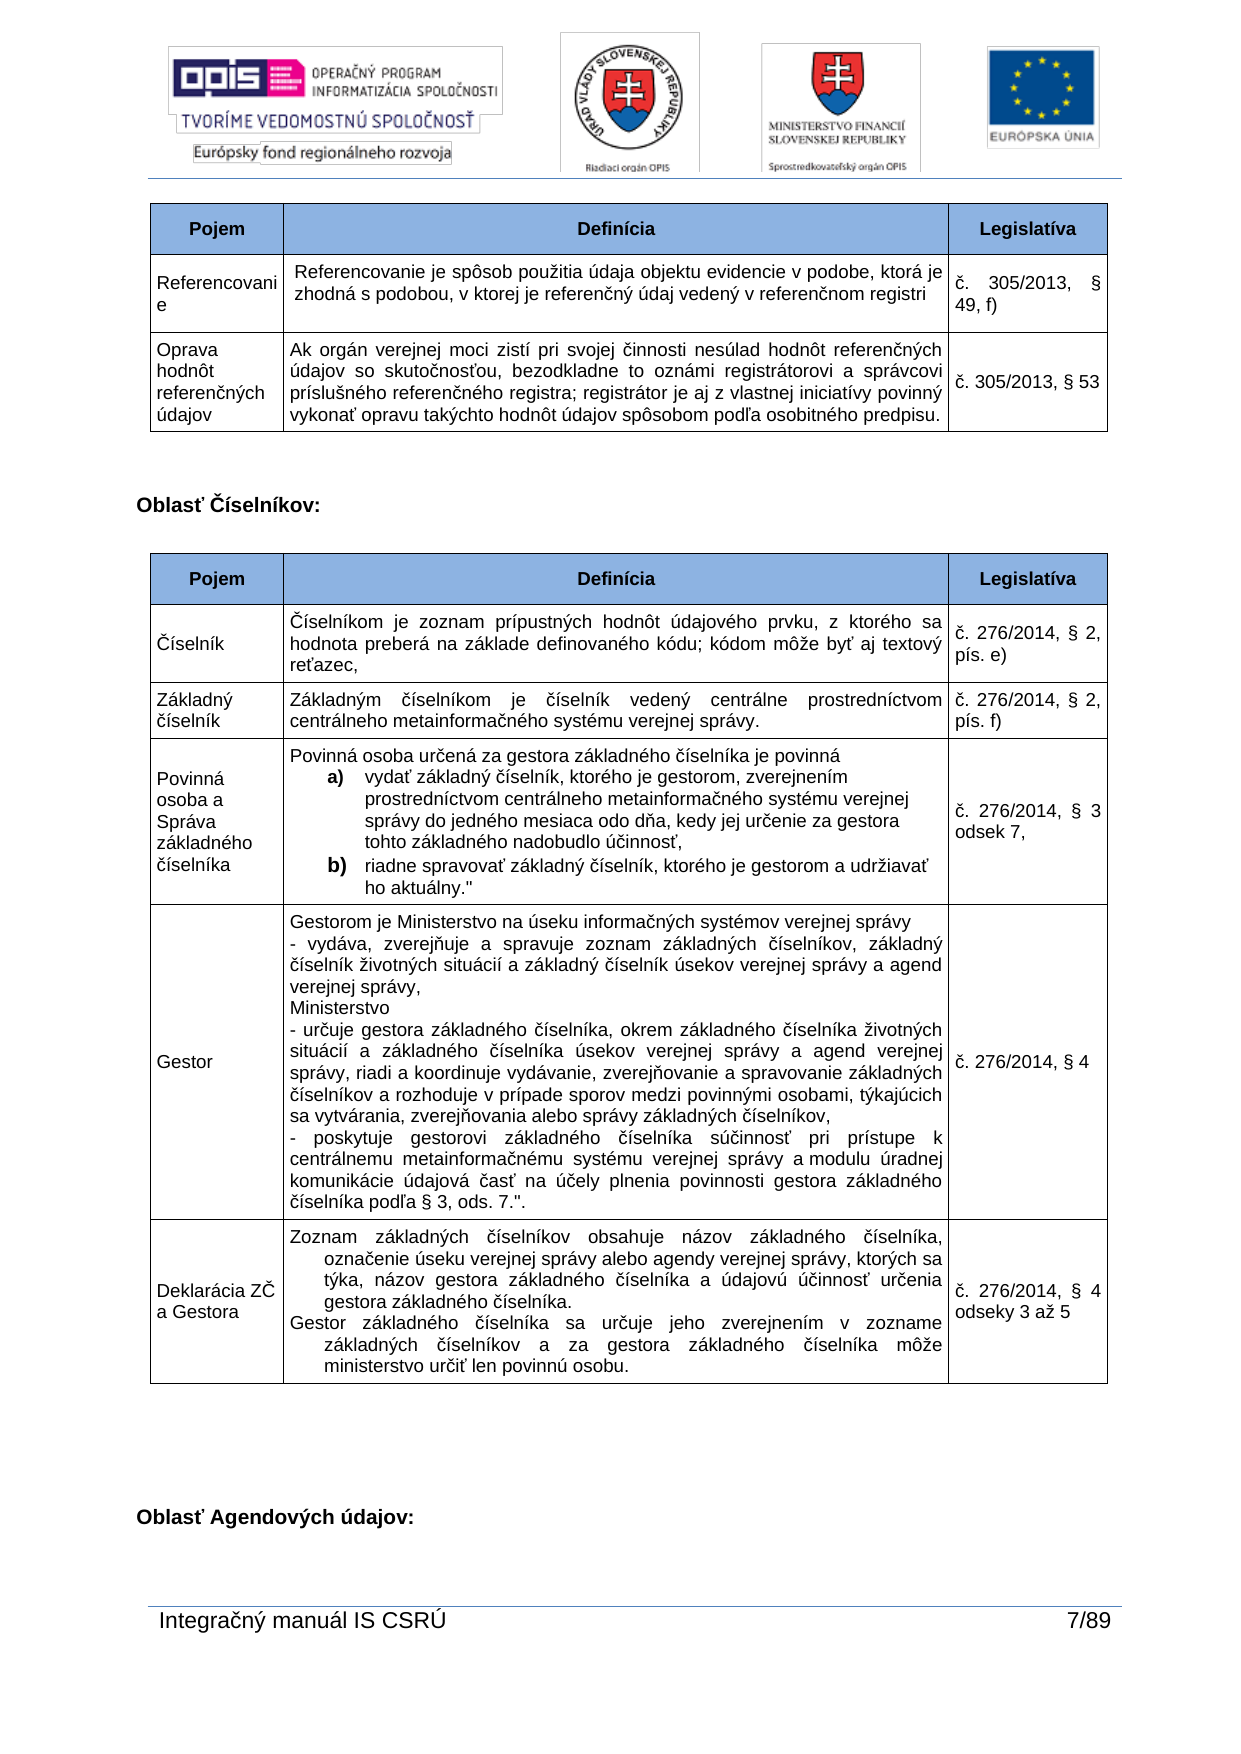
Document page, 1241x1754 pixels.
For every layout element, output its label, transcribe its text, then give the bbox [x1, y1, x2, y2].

text Oblasť Číselníkov: [136, 492, 1122, 516]
table_cell č. 276/2014, § 4 [949, 905, 1107, 1219]
table_cell č. 276/2014, § 3 odsek 7, [949, 739, 1107, 904]
table_header Legislatíva [949, 554, 1107, 604]
table_cell Povinná osoba a Správa základného číselníka [151, 739, 283, 904]
table_cell Gestor [151, 905, 283, 1219]
text Oblasť Agendových údajov: [136, 1504, 1122, 1528]
table_cell č. 276/2014, § 2, pís. e) [949, 605, 1107, 682]
table_cell Deklarácia ZČ a Gestora [151, 1220, 283, 1383]
table_cell Gestorom je Ministerstvo na úseku informačných systémov verejnej správy - vydáva, zverejňuje a spravuje zoznam základných číselníkov, základný číselník životných situácií a základný číselník úsekov verejnej správy a agend verejnej správy, Ministerstvo - určuje gestora základného číselníka, okrem základného číselníka životných situácií a základného číselníka úsekov verejnej správy a agend verejnej správy, riadi a koordinuje vydávanie, zverejňovanie a spravovanie základných číselníkov a rozhoduje v prípade sporov medzi povinnými osobami, týkajúcich sa vytvárania, zverejňovania alebo správy základných číselníkov, - poskytuje gestorovi základného číselníka súčinnosť pri prístupe k centrálnemu metainformačnému systému verejnej správy a modulu úradnej komunikácie údajová časť na účely plnenia povinnosti gestora základného číselníka podľa § 3, ods. 7.". [284, 905, 948, 1219]
table_cell Povinná osoba určená za gestora základného číselníka je povinná vydať základný číselník, ktorého je gestorom, zverejnením prostredníctvom centrálneho metainformačného systému verejnej správy do jedného mesiaca odo dňa, kedy jej určenie za gestora tohto základného nadobudlo účinnosť, riadne spravovať základný číselník, ktorého je gestorom a udržiavať ho aktuálny." [284, 739, 948, 904]
table_cell Oprava hodnôt referenčných údajov [151, 333, 283, 431]
table_header Pojem [151, 204, 283, 254]
table_header Legislatíva [949, 204, 1107, 254]
table_cell Číselník [151, 605, 283, 682]
table_cell č. 305/2013, § 53 [949, 333, 1107, 431]
table_cell Číselníkom je zoznam prípustných hodnôt údajového prvku, z ktorého sa hodnota preberá na základe definovaného kódu; kódom môže byť aj textový reťazec, [284, 605, 948, 682]
table_cell č. 276/2014, § 4 odseky 3 až 5 [949, 1220, 1107, 1383]
table_cell Referencovanie [151, 255, 283, 332]
table_header Definícia [284, 554, 948, 604]
table_cell Referencovanie je spôsob použitia údaja objektu evidencie v podobe, ktorá je zhodná s podobou, v ktorej je referenčný údaj vedený v referenčnom registri [284, 255, 948, 332]
table_cell Zoznam základných číselníkov obsahuje názov základného číselníka, označenie úseku verejnej správy alebo agendy verejnej správy, ktorých sa týka, názov gestora základného číselníka a údajovú účinnosť určenia gestora základného číselníka. Gestor základného číselníka sa určuje jeho zverejnením v zozname základných číselníkov a za gestora základného číselníka môže ministerstvo určiť len povinnú osobu. [284, 1220, 948, 1383]
table_cell Ak orgán verejnej moci zistí pri svojej činnosti nesúlad hodnôt referenčných údajov so skutočnosťou, bezodkladne to oznámi registrátorovi a správcovi príslušného referenčného registra; registrátor je aj z vlastnej iniciatívy povinný vykonať opravu takýchto hodnôt údajov spôsobom podľa osobitného predpisu. [284, 333, 948, 431]
table_cell Základným číselníkom je číselník vedený centrálne prostredníctvom centrálneho metainformačného systému verejnej správy. [284, 683, 948, 738]
table_header Pojem [151, 554, 283, 604]
table_cell Základný číselník [151, 683, 283, 738]
table_header Definícia [284, 204, 948, 254]
table_cell č. 305/2013, § 49, f) [949, 255, 1107, 332]
table_cell č. 276/2014, § 2, pís. f) [949, 683, 1107, 738]
